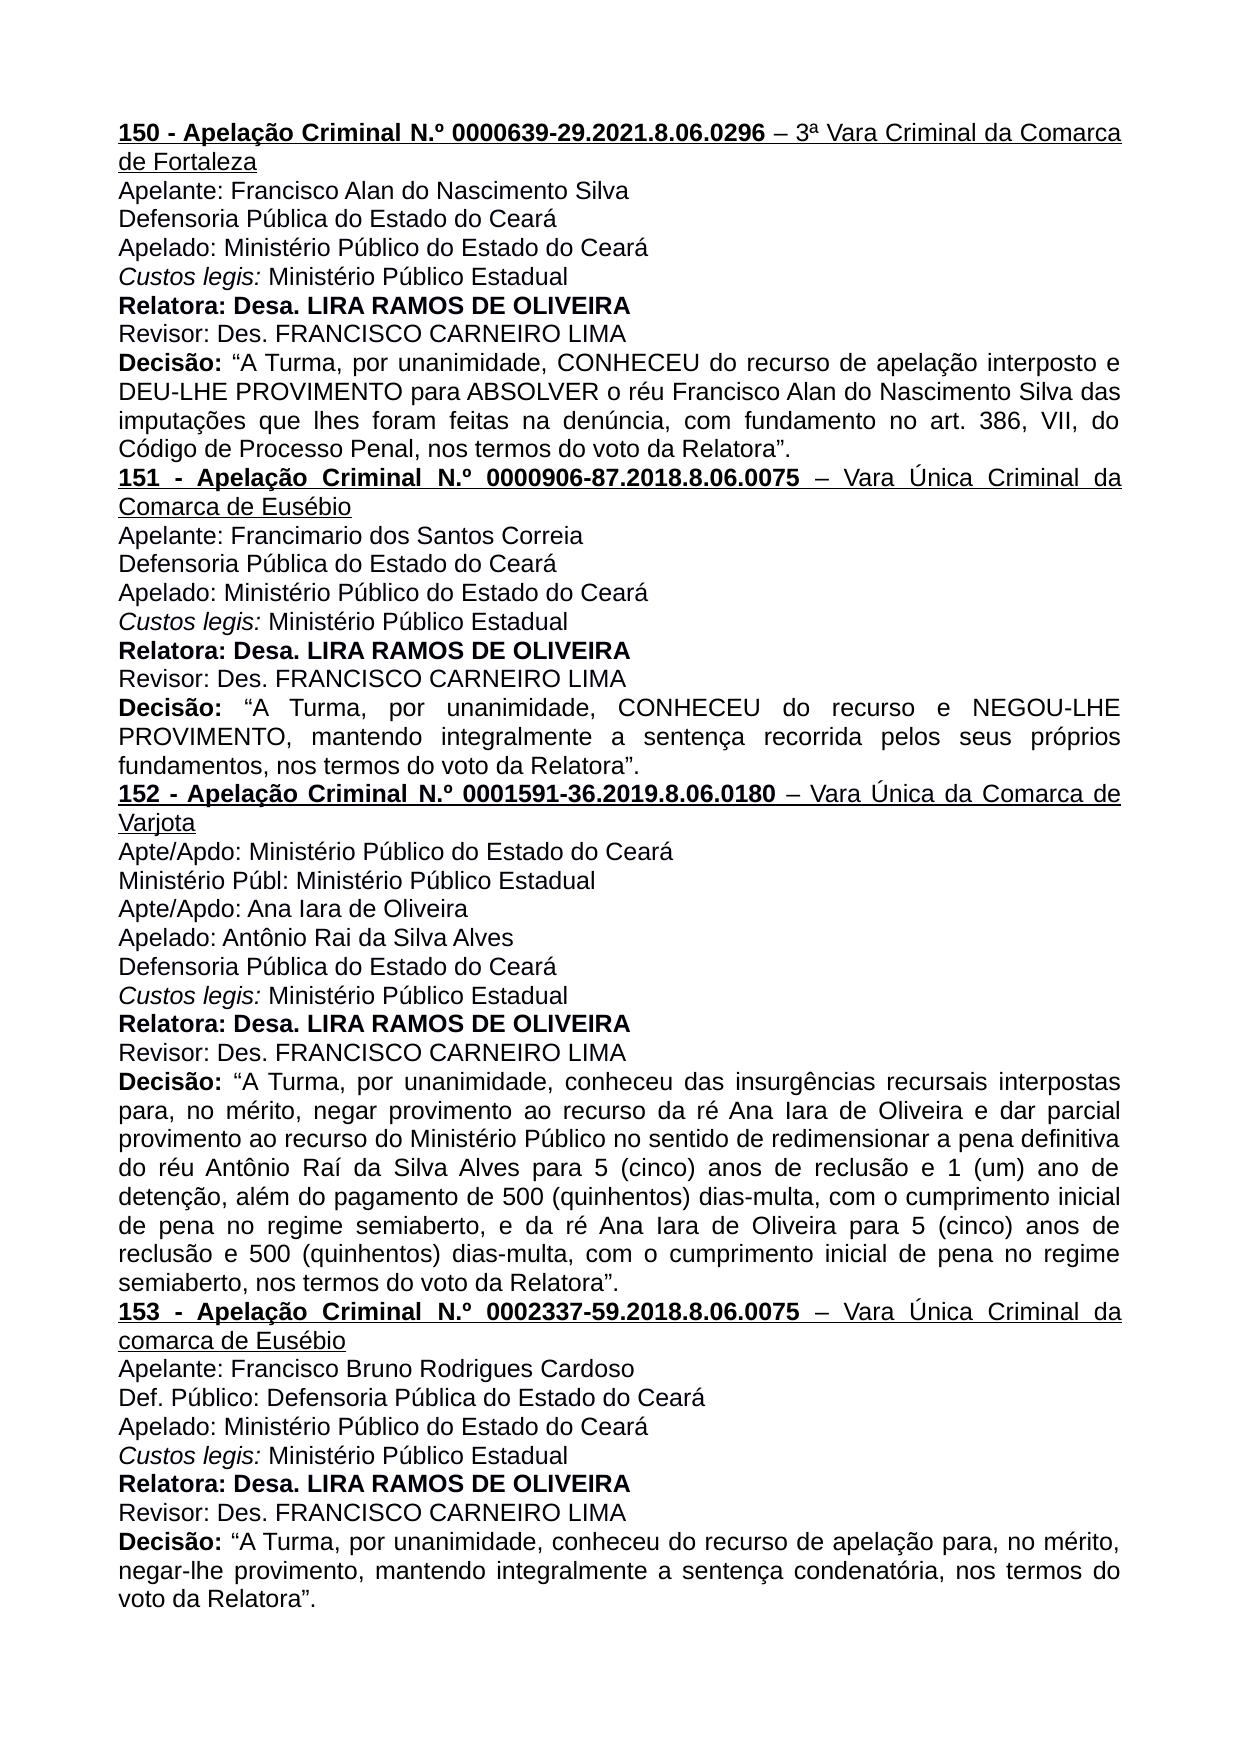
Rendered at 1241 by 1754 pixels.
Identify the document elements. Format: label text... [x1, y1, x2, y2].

text Revisor: Des. FRANCISCO CARNEIRO LIMA [118, 664, 1122, 693]
text Relatora: Desa. LIRA RAMOS DE OLIVEIRA [118, 1009, 1122, 1038]
text Custos legis: Ministério Público Estadual [118, 262, 1122, 291]
text Relatora: Desa. LIRA RAMOS DE OLIVEIRA [118, 291, 1122, 319]
text Decisão: “A Turma, por unanimidade, conheceu das insurgências recursais interpostas para, no mérito, negar provimento ao recurso da ré Ana Iara de Oliveira e dar parcial provimento ao recurso do Ministério Público no sentido de redimensionar a pena definitiva do réu Antônio Raí da Silva Alves para 5 (cinco) anos de reclusão e 1 (um) ano de detenção, além do pagamento de 500 (quinhentos) dias-multa, com o cumprimento inicial de pena no regime semiaberto, e da ré Ana Iara de Oliveira para 5 (cinco) anos de reclusão e 500 (quinhentos) dias-multa, com o cumprimento inicial de pena no regime semiaberto, nos termos do voto da Relatora”. [118, 1067, 1122, 1297]
text Apelado: Ministério Público do Estado do Ceará [118, 1412, 1122, 1441]
text Revisor: Des. FRANCISCO CARNEIRO LIMA [118, 319, 1122, 348]
text Decisão: “A Turma, por unanimidade, CONHECEU do recurso de apelação interposto e DEU-LHE PROVIMENTO para ABSOLVER o réu Francisco Alan do Nascimento Silva das imputações que lhes foram feitas na denúncia, com fundamento no art. 386, VII, do Código de Processo Penal, nos termos do voto da Relatora”. [118, 348, 1122, 463]
text Def. Público: Defensoria Pública do Estado do Ceará [118, 1383, 1122, 1412]
text Comarca de Eusébio [118, 489, 1122, 521]
text Relatora: Desa. LIRA RAMOS DE OLIVEIRA [118, 1469, 1122, 1498]
text Apte/Apdo: Ana Iara de Oliveira [118, 894, 1122, 923]
text Apelante: Francimario dos Santos Correia [118, 521, 1122, 549]
text 152 - Apelação Criminal N.º 0001591-36.2019.8.06.0180 – Vara Única da Comarca de Varjota [118, 779, 1122, 837]
text Ministério Públ: Ministério Público Estadual [118, 866, 1122, 894]
text Apte/Apdo: Ministério Público do Estado do Ceará [118, 837, 1122, 866]
text Apelante: Francisco Alan do Nascimento Silva [118, 176, 1122, 204]
text Revisor: Des. FRANCISCO CARNEIRO LIMA [118, 1038, 1122, 1067]
text 151 - Apelação Criminal N.º 0000906-87.2018.8.06.0075 – Vara Única Criminal da [118, 463, 1122, 488]
text 150 - Apelação Criminal N.º 0000639-29.2021.8.06.0296 – 3ª Vara Criminal da Comarca [118, 118, 1122, 143]
text Apelado: Ministério Público do Estado do Ceará [118, 578, 1122, 607]
text Defensoria Pública do Estado do Ceará [118, 204, 1122, 233]
text Defensoria Pública do Estado do Ceará [118, 952, 1122, 981]
text Relatora: Desa. LIRA RAMOS DE OLIVEIRA [118, 636, 1122, 664]
text Apelado: Antônio Rai da Silva Alves [118, 923, 1122, 952]
text Decisão: “A Turma, por unanimidade, conheceu do recurso de apelação para, no mérito, negar-lhe provimento, mantendo integralmente a sentença condenatória, nos termos do voto da Relatora”. [118, 1527, 1122, 1613]
text Apelante: Francisco Bruno Rodrigues Cardoso [118, 1354, 1122, 1383]
text Decisão: “A Turma, por unanimidade, CONHECEU do recurso e NEGOU-LHE PROVIMENTO, mantendo integralmente a sentença recorrida pelos seus próprios fundamentos, nos termos do voto da Relatora”. [118, 693, 1122, 779]
text Custos legis: Ministério Público Estadual [118, 607, 1122, 636]
text Custos legis: Ministério Público Estadual [118, 1441, 1122, 1469]
text Custos legis: Ministério Público Estadual [118, 981, 1122, 1009]
text Revisor: Des. FRANCISCO CARNEIRO LIMA [118, 1498, 1122, 1527]
text de Fortaleza [118, 144, 1122, 176]
text 153 - Apelação Criminal N.º 0002337-59.2018.8.06.0075 – Vara Única Criminal da [118, 1297, 1122, 1322]
text comarca de Eusébio [118, 1323, 1122, 1354]
text Defensoria Pública do Estado do Ceará [118, 549, 1122, 578]
text Apelado: Ministério Público do Estado do Ceará [118, 233, 1122, 262]
